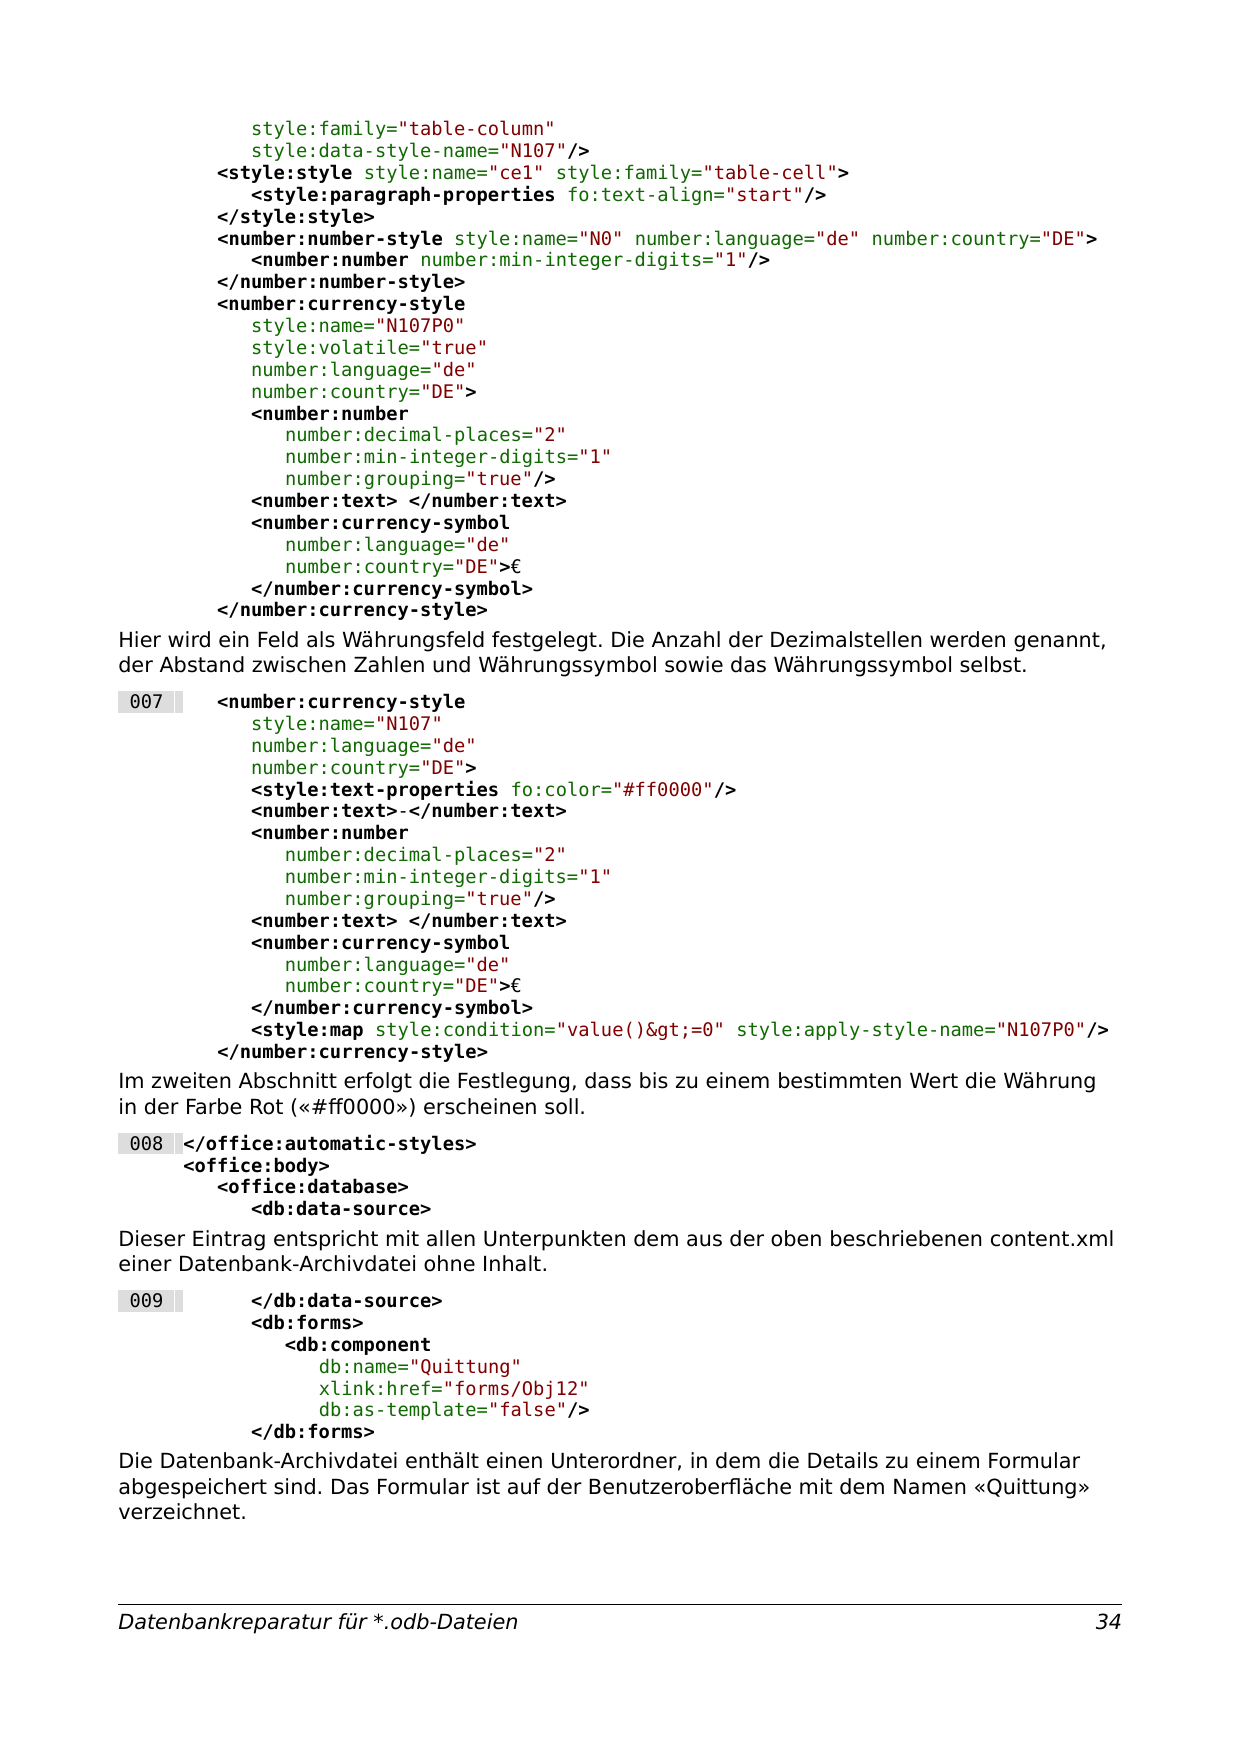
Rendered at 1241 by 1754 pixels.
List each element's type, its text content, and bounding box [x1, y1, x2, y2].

list </db:data-source> <db:forms> <db:component db:name="Quittung" xlink:href="forms/Obj12" db:as-template="false"/> </db:forms> [118, 1290, 1122, 1443]
list </office:automatic-styles> <office:body> <office:database> <db:data-source> [118, 1133, 1122, 1220]
text Die Datenbank-Archivdatei enthält einen Unterordner, in dem die Details zu einem Formular abgespeichert sind. Das Formular ist auf der Benutzeroberfläche mit dem Namen «Quittung» verzeichnet. [118, 1449, 1122, 1525]
text Hier wird ein Feld als Währungsfeld festgelegt. Die Anzahl der Dezimalstellen werden genannt, der Abstand zwischen Zahlen und Währungssymbol sowie das Währungssymbol selbst. [118, 628, 1122, 677]
text Im zweiten Abschnitt erfolgt die Festlegung, dass bis zu einem bestimmten Wert die Währung in der Farbe Rot («#ff0000») erscheinen soll. [118, 1069, 1122, 1119]
list style:family="table-column" style:data-style-name="N107"/> <style:style style:name="ce1" style:family="table-cell"> <style:paragraph-properties fo:text-align="start"/> </style:style> <number:number-style style:name="N0" number:language="de" number:country="DE"> <number:number number:min-integer-digits="1"/> </number:number-style> <number:currency-style style:name="N107P0" style:volatile="true" number:language="de" number:country="DE"> <number:number number:decimal-places="2" number:min-integer-digits="1" number:grouping="true"/> <number:text> </number:text> <number:currency-symbol number:language="de" number:country="DE">€ </number:currency-symbol> </number:currency-style> [118, 118, 1122, 621]
text Dieser Eintrag entspricht mit allen Unterpunkten dem aus der oben beschriebenen content.xml einer Datenbank-Archivdatei ohne Inhalt. [118, 1227, 1122, 1276]
list <number:currency-style style:name="N107" number:language="de" number:country="DE"> <style:text-properties fo:color="#ff0000"/> <number:text>-</number:text> <number:number number:decimal-places="2" number:min-integer-digits="1" number:grouping="true"/> <number:text> </number:text> <number:currency-symbol number:language="de" number:country="DE">€ </number:currency-symbol> <style:map style:condition="value()&gt;=0" style:apply-style-name="N107P0"/> </number:currency-style> [118, 691, 1122, 1063]
